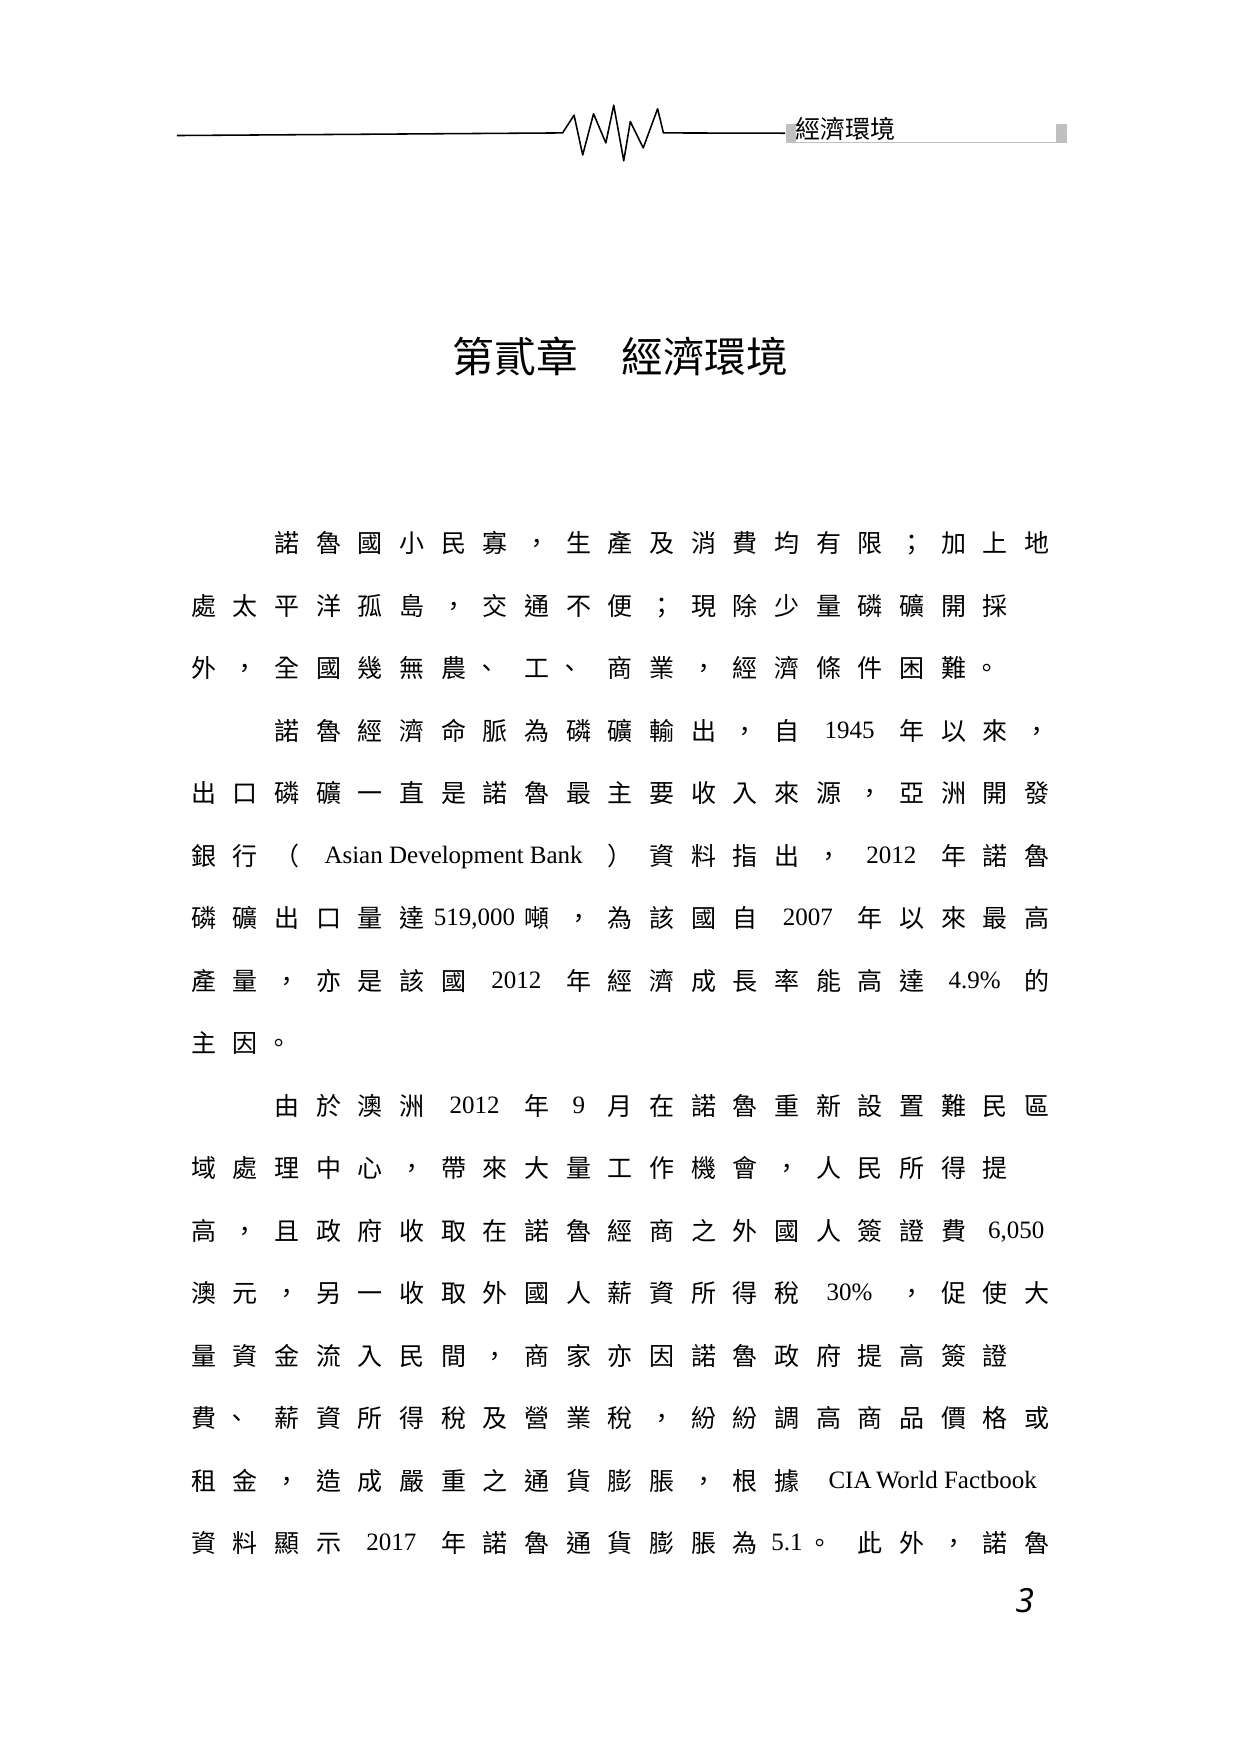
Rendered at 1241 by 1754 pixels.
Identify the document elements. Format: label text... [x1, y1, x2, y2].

text 由於澳洲2012年9月在諾魯重新設置難民區域處理中心，帶來大量工作機會，人民所得提高，且政府收取在諾魯經商之外國人簽證費6,050澳元，另一收取外國人薪資所得稅30%，促使大量資金流入民間，商家亦因諾魯政府提高簽證費、薪資所得稅及營業稅，紛紛調高商品價格或租金，造成嚴重之通貨膨脹，根據CIA World Factbook資料顯示2017年諾魯通貨膨脹為5.1。此外，諾魯 [183, 1063, 1058, 1563]
text 諾魯國小民寡，生產及消費均有限；加上地處太平洋孤島，交通不便；現除少量磷礦開採外，全國幾無農、工、商業，經濟條件困難。 [183, 500, 1058, 688]
text 第貳章 經濟環境 [183, 313, 1058, 375]
text 諾魯經濟命脈為磷礦輸出，自1945年以來，出口磷礦一直是諾魯最主要收入來源，亞洲開發銀行（Asian Development Bank）資料指出，2012年諾魯磷礦出口量達519,000噸，為該國自2007年以來最高產量，亦是該國2012年經濟成長率能高達4.9%的主因。 [183, 688, 1058, 1063]
